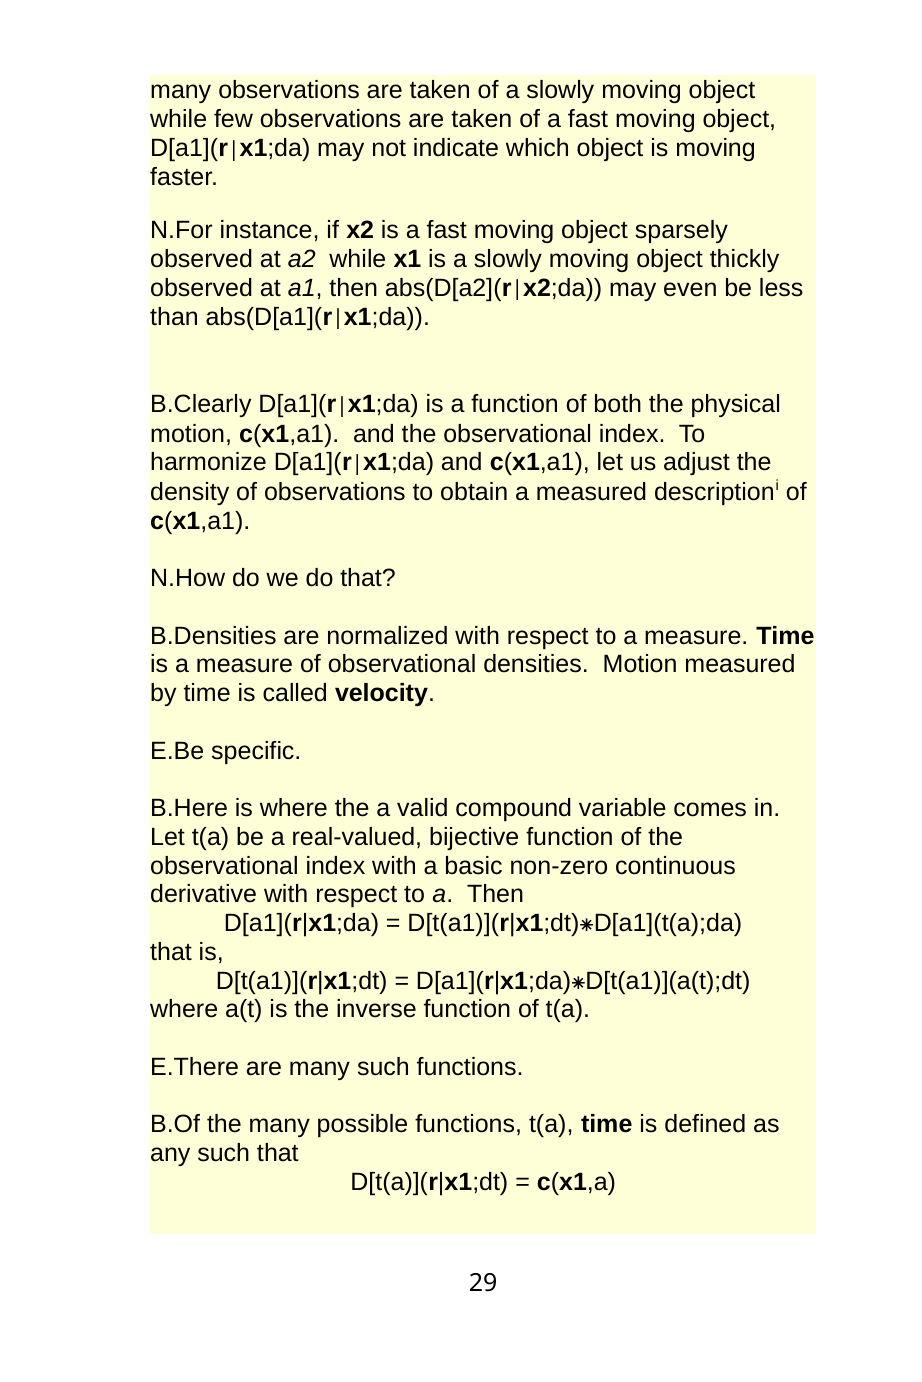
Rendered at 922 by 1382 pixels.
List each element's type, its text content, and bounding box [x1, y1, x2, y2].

text D[t(a1)](r|x1;dt) = D[a1](r|x1;da)⁕D[t(a1)](a(t);dt) [150, 966, 816, 994]
text B.Of the many possible functions, t(a), time is defined as any such that [150, 1109, 816, 1167]
text D[t(a)](r|x1;dt) = c(x1,a) [150, 1167, 816, 1196]
subtitle B.Here is where the a valid compound variable comes in. Let t(a) be a real-valued, bijective function of the observational index with a basic non-zero continuous derivative with respect to a. Then [150, 793, 816, 908]
subtitle E.Be specific. [150, 736, 816, 764]
subtitle N.How do we do that? [150, 563, 816, 592]
subtitle E.There are many such functions. [150, 1052, 816, 1081]
text that is, [150, 937, 816, 966]
text B.Clearly D[a1](r|x1;da) is a function of both the physical motion, c(x1,a1). and the observational index. To harmonize D[a1](r|x1;da) and c(x1,a1), let us adjust the density of observations to obtain a measured description of c(x1,a1). [150, 389, 816, 534]
subtitle B.Densities are normalized with respect to a measure. Time is a measure of observational densities. Motion measured by time is called velocity. [150, 621, 816, 707]
text where a(t) is the inverse function of t(a). [150, 994, 816, 1023]
text many observations are taken of a slowly moving object while few observations are taken of a fast moving object, D[a1](r|x1;da) may not indicate which object is moving faster. [150, 75, 816, 191]
text D[a1](r|x1;da) = D[t(a1)](r|x1;dt)⁕D[a1](t(a);da) [150, 908, 816, 937]
subtitle N.For instance, if x2 is a fast moving object sparsely observed at a2 while x1 is a slowly moving object thickly observed at a1, then abs(D[a2](r|x2;da)) may even be less than abs(D[a1](r|x1;da)). [150, 215, 816, 331]
